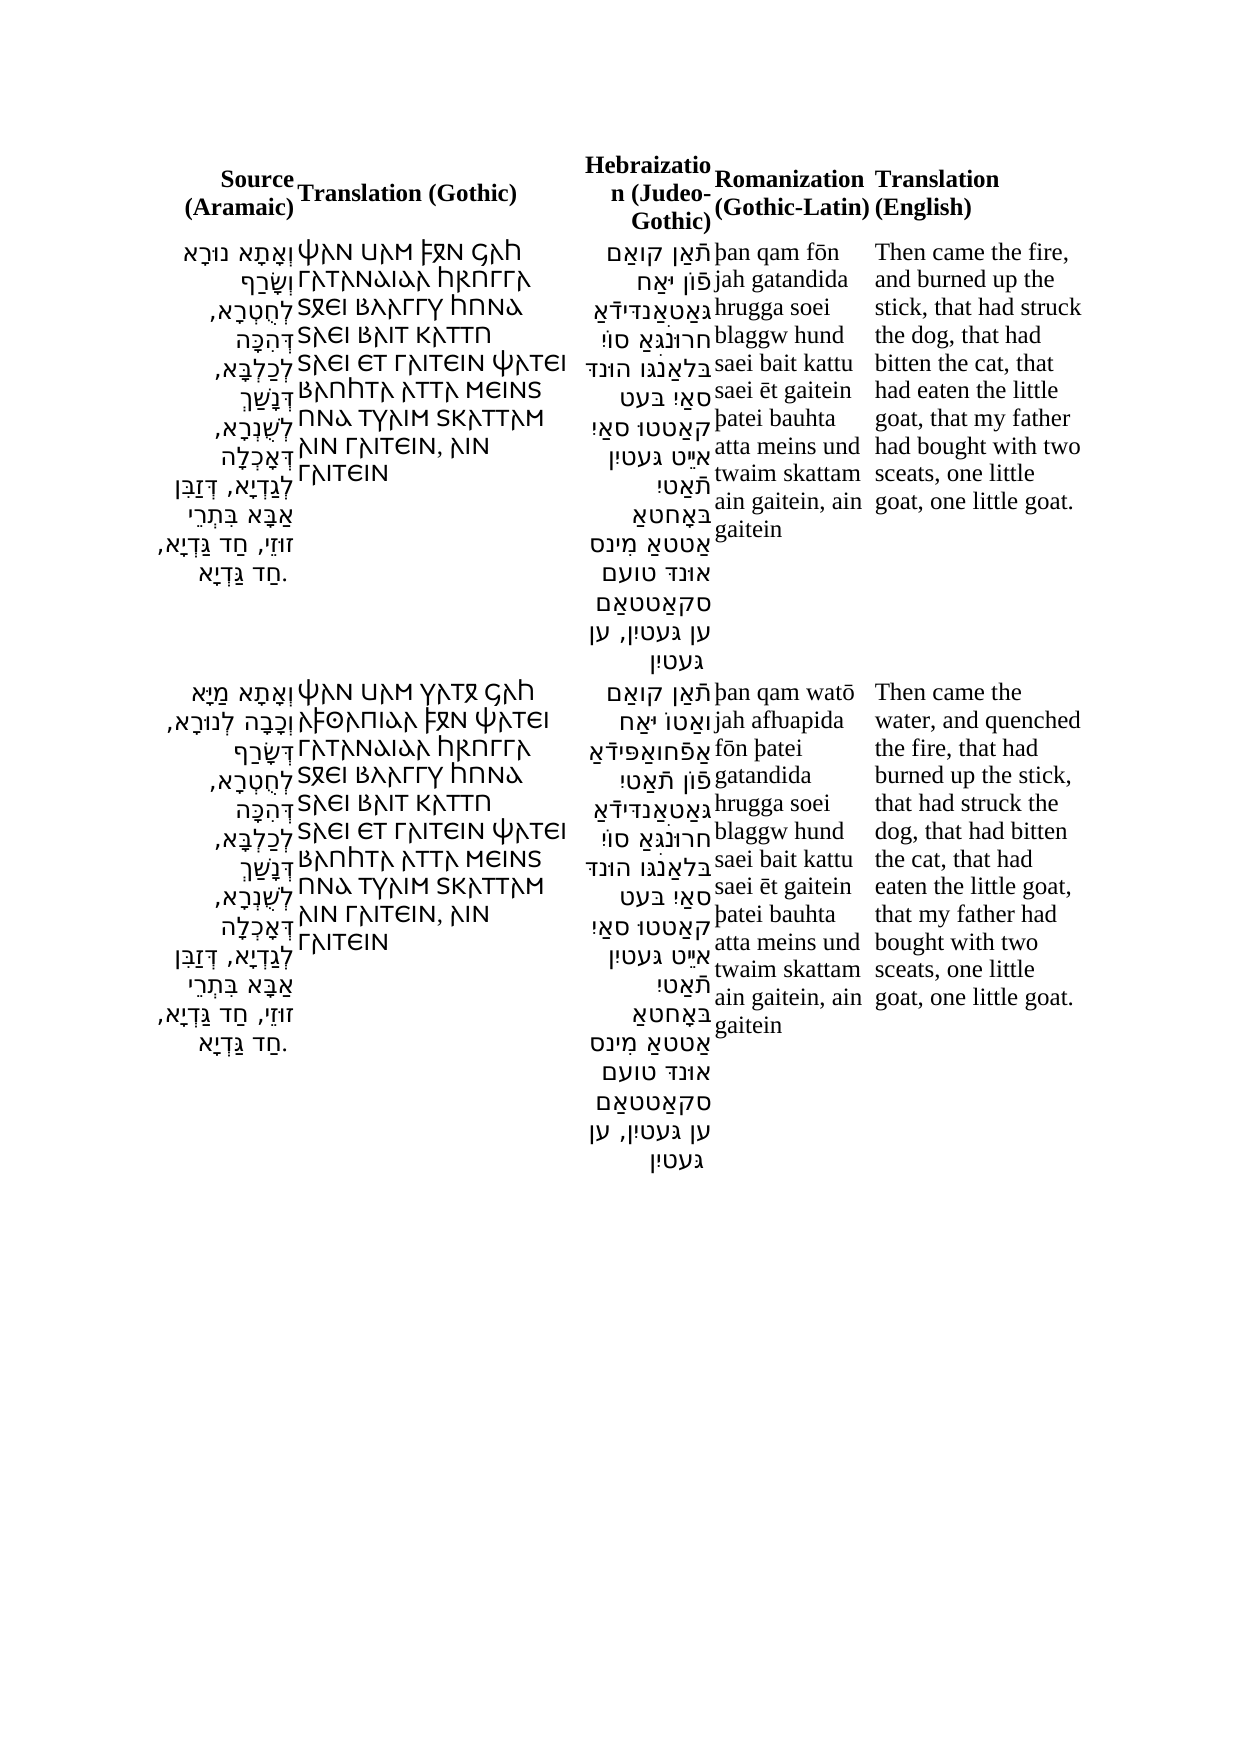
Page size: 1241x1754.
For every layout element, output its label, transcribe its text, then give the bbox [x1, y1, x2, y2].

table_header Translation (English) [873, 150, 1090, 236]
table_cell þan qam fōn jah gatandida hrugga soei blaggw hund saei bait kattu saei ēt gaitein þatei bauhta atta meins und twaim skattam ain gaitein, ain gaitein [713, 236, 873, 677]
table_cell תֿאַן קואַם ואַטוֹ יּאַח אַפֿחואַפּידֿאַ פֿוֹן תֿאַטיִ גּאַטאַנדּידֿאַ חרוּנׄגּאַ סוֹיִ בּלאַנׄגּו הוּנדּ סאַיִ בּעט קאַטטוּ סאַיִ אײֵט גּעטיִן תֿאַטיִ בּאָחטאַ אַטטאַ מִינס אוּנדּ טועם סקאַטטאַם ען גּעטיִן, ען גּעטיִן [572, 677, 713, 1176]
table_cell וְאָתָא מַיָּא וְכָבָה לְנוּרָא, דְּשָׂרַף לְחֻטְרָא, דְּהִכָּה לְכַלְבָּא, דְּנָשַׁךְ לְשֻׁנְרָא, דְּאָכְלָה לְגַדְיָא, דְּזַבִּן אַבָּא בִּתְרֵי זוּזֵי, חַד גַּדְיָא, חַד גַּדְיָא. [150, 677, 295, 1176]
table_cell תֿאַן קואַם פֿוֹן יּאַח גּאַטאַנדּידֿאַ חרוּנׄגּאַ סוֹיִ בּלאַנׄגּו הוּנדּ סאַיִ בּעט קאַטטוּ סאַיִ אײֵט גּעטיִן תֿאַטיִ בּאָחטאַ אַטטאַ מִינס אוּנדּ טועם סקאַטטאַם ען גּעטיִן, ען גּעטיִן [572, 236, 713, 677]
table_header Hebraization (Judeo-Gothic) [572, 150, 713, 236]
table_cell Then came the water, and quenched the fire, that had burned up the stick, that had struck the dog, that had bitten the cat, that had eaten the little goat, that my father had bought with two sceats, one little goat, one little goat. [873, 677, 1090, 1176]
table_header Source (Aramaic) [150, 150, 295, 236]
table_cell þan qam watō jah afƕapida fōn þatei gatandida hrugga soei blaggw hund saei bait kattu saei ēt gaitein þatei bauhta atta meins und twaim skattam ain gaitein, ain gaitein [713, 677, 873, 1176]
table_cell 𐌸𐌰𐌽 𐌵𐌰𐌼 𐍆𐍉𐌽 𐌾𐌰𐌷 𐌲𐌰𐍄𐌰𐌽𐌳𐌹𐌳𐌰 𐌷𐍂𐌿𐌲𐌲𐌰 𐍃𐍉𐌴𐌹 𐌱𐌻𐌰𐌲𐌲𐍅 𐌷𐌿𐌽𐌳 𐍃𐌰𐌴𐌹 𐌱𐌰𐌹𐍄 𐌺𐌰𐍄𐍄𐌿 𐍃𐌰𐌴𐌹 𐌴𐍄 𐌲𐌰𐌹𐍄𐌴𐌹𐌽 𐌸𐌰𐍄𐌴𐌹 𐌱𐌰𐌿𐌷𐍄𐌰 𐌰𐍄𐍄𐌰 𐌼𐌴𐌹𐌽𐍃 𐌿𐌽𐌳 𐍄𐍅𐌰𐌹𐌼 𐍃𐌺𐌰𐍄𐍄𐌰𐌼 𐌰𐌹𐌽 𐌲𐌰𐌹𐍄𐌴𐌹𐌽, 𐌰𐌹𐌽 𐌲𐌰𐌹𐍄𐌴𐌹𐌽 [295, 236, 572, 677]
table_cell וְאָתָא נוּרָא וְשָׂרַף לְחֻטְרָא, דְּהִכָּה לְכַלְבָּא, דְּנָשַׁךְ לְשֻׁנְרָא, דְּאָכְלָה לְגַדְיָא, דְּזַבִּן אַבָּא בִּתְרֵי זוּזֵי, חַד גַּדְיָא, חַד גַּדְיָא. [150, 236, 295, 677]
table_cell Then came the fire, and burned up the stick, that had struck the dog, that had bitten the cat, that had eaten the little goat, that my father had bought with two sceats, one little goat, one little goat. [873, 236, 1090, 677]
table_header Translation (Gothic) [295, 150, 572, 236]
table_cell 𐌸𐌰𐌽 𐌵𐌰𐌼 𐍅𐌰𐍄𐍉 𐌾𐌰𐌷 𐌰𐍆𐍈𐌰𐍀𐌹𐌳𐌰 𐍆𐍉𐌽 𐌸𐌰𐍄𐌴𐌹 𐌲𐌰𐍄𐌰𐌽𐌳𐌹𐌳𐌰 𐌷𐍂𐌿𐌲𐌲𐌰 𐍃𐍉𐌴𐌹 𐌱𐌻𐌰𐌲𐌲𐍅 𐌷𐌿𐌽𐌳 𐍃𐌰𐌴𐌹 𐌱𐌰𐌹𐍄 𐌺𐌰𐍄𐍄𐌿 𐍃𐌰𐌴𐌹 𐌴𐍄 𐌲𐌰𐌹𐍄𐌴𐌹𐌽 𐌸𐌰𐍄𐌴𐌹 𐌱𐌰𐌿𐌷𐍄𐌰 𐌰𐍄𐍄𐌰 𐌼𐌴𐌹𐌽𐍃 𐌿𐌽𐌳 𐍄𐍅𐌰𐌹𐌼 𐍃𐌺𐌰𐍄𐍄𐌰𐌼 𐌰𐌹𐌽 𐌲𐌰𐌹𐍄𐌴𐌹𐌽, 𐌰𐌹𐌽 𐌲𐌰𐌹𐍄𐌴𐌹𐌽 [295, 677, 572, 1176]
table_header Romanization (Gothic-Latin) [713, 150, 873, 236]
